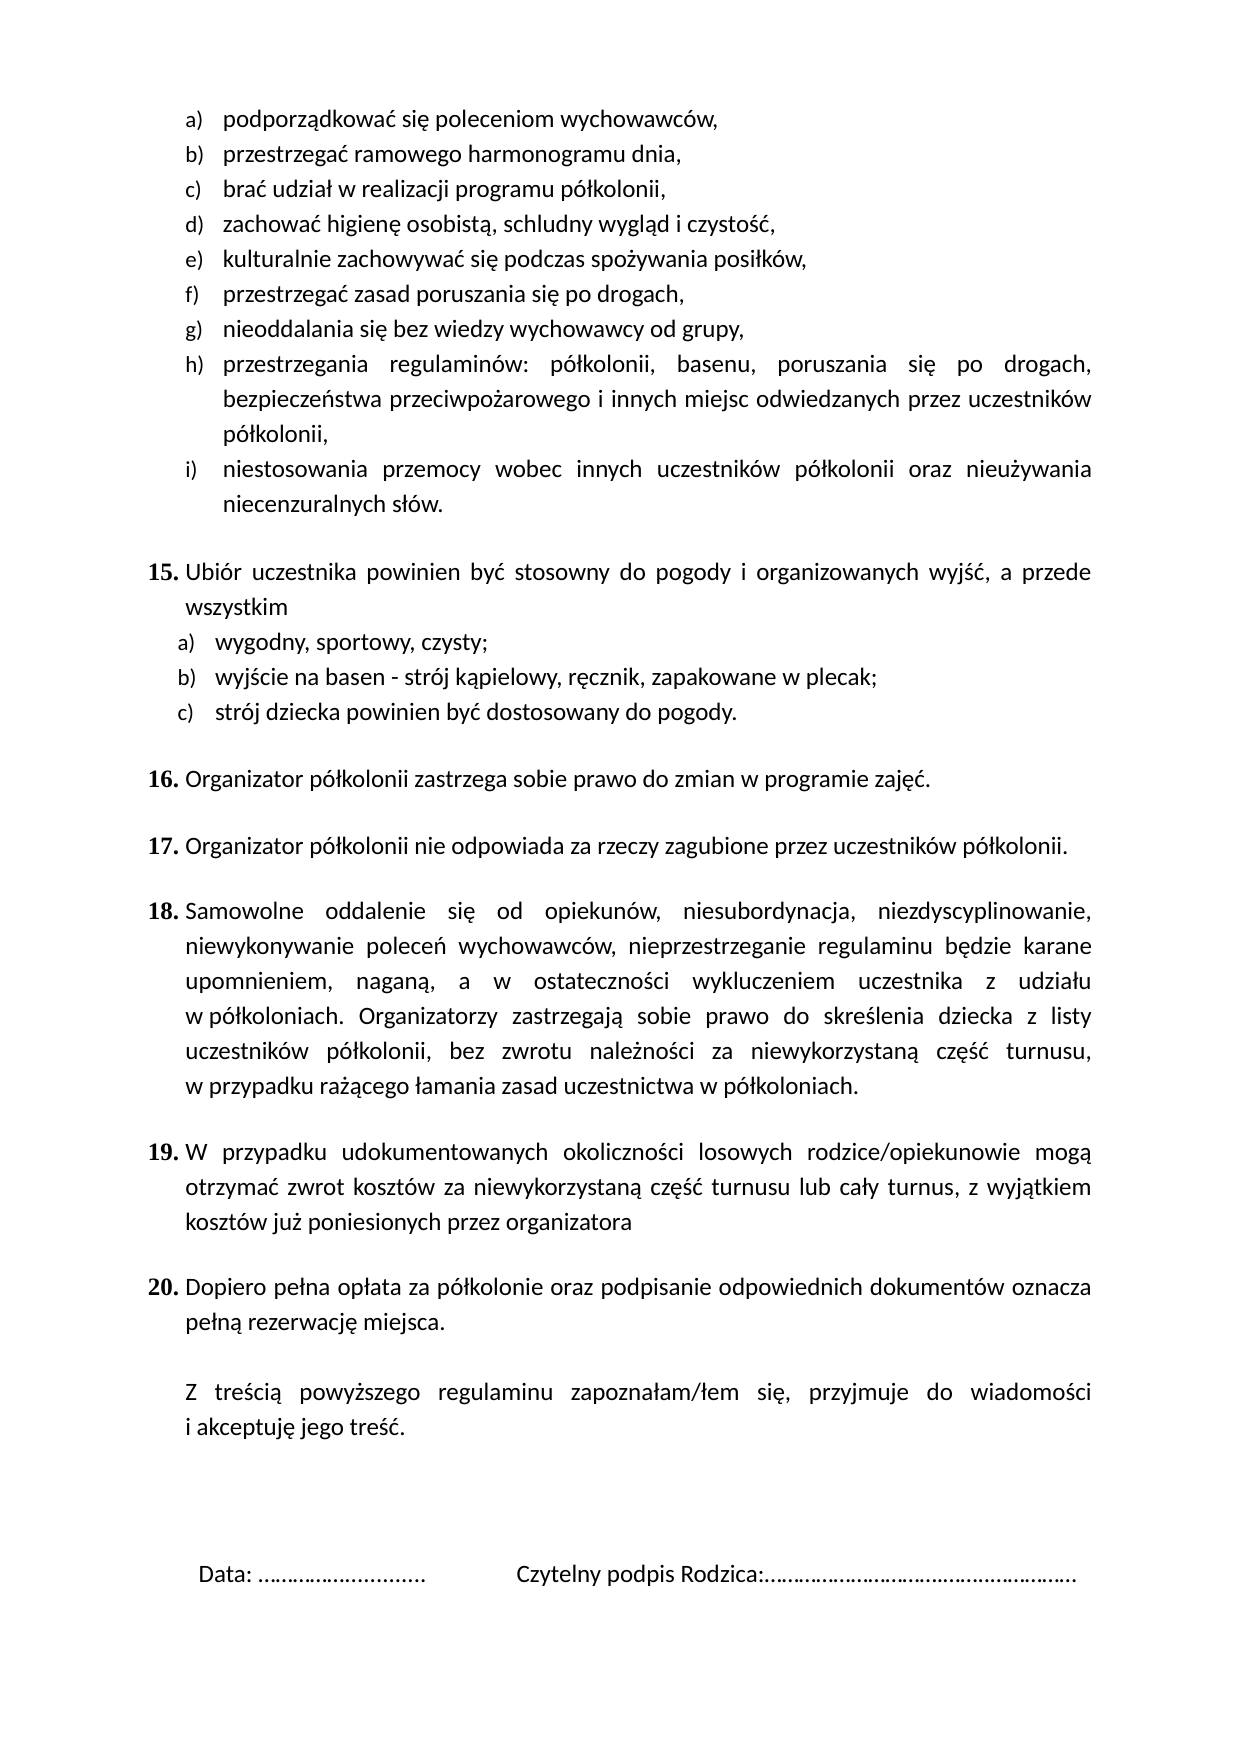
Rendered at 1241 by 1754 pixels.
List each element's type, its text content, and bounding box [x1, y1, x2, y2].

list kulturalnie zachowywać się podczas spożywania posiłków, [185, 243, 1093, 274]
list Samowolne oddalenie się od opiekunów, niesubordynacja, niezdyscyplinowanie, niewykonywanie poleceń wychowawców, nieprzestrzeganie regulaminu będzie karane upomnieniem, naganą, a w ostateczności wykluczeniem uczestnika z udziału w półkoloniach. Organizatorzy zastrzegają sobie prawo do skreślenia dziecka z listy uczestników półkolonii, bez zwrotu należności za niewykorzystaną część turnusu, w przypadku rażącego łamania zasad uczestnictwa w półkoloniach. [148, 896, 1093, 1101]
list Organizator półkolonii nie odpowiada za rzeczy zagubione przez uczestników półkolonii. [148, 830, 1093, 861]
list przestrzegać zasad poruszania się po drogach, [185, 278, 1093, 309]
list wygodny, sportowy, czysty; [177, 626, 1093, 656]
list nieoddalania się bez wiedzy wychowawcy od grupy, [185, 313, 1093, 344]
list Dopiero pełna opłata za półkolonie oraz podpisanie odpowiednich dokumentów oznacza pełną rezerwację miejsca. [148, 1272, 1093, 1337]
list przestrzegania regulaminów: półkolonii, basenu, poruszania się po drogach, bezpieczeństwa przeciwpożarowego i innych miejsc odwiedzanych przez uczestników półkolonii, [185, 348, 1093, 449]
list podporządkować się poleceniom wychowawców, [185, 103, 1093, 134]
list przestrzegać ramowego harmonogramu dnia, [185, 138, 1093, 169]
list wyjście na basen - strój kąpielowy, ręcznik, zapakowane w plecak; [177, 661, 1093, 691]
list zachować higienę osobistą, schludny wygląd i czystość, [185, 208, 1093, 239]
list Z treścią powyższego regulaminu zapoznałam/łem się, przyjmuje do wiadomości i akceptuję jego treść. [185, 1377, 1093, 1442]
list W przypadku udokumentowanych okoliczności losowych rodzice/opiekunowie mogą otrzymać zwrot kosztów za niewykorzystaną część turnusu lub cały turnus, z wyjątkiem kosztów już poniesionych przez organizatora [148, 1136, 1093, 1237]
list strój dziecka powinien być dostosowany do pogody. [177, 696, 1093, 726]
list niestosowania przemocy wobec innych uczestników półkolonii oraz nieużywania niecenzuralnych słów. [185, 453, 1093, 519]
list Ubiór uczestnika powinien być stosowny do pogody i organizowanych wyjść, a przede wszystkim [148, 556, 1093, 621]
list brać udział w realizacji programu półkolonii, [185, 173, 1093, 204]
text Data: ……………............. Czytelny podpis Rodzica:………………………….……..…………… [148, 1558, 1093, 1589]
list Organizator półkolonii zastrzega sobie prawo do zmian w programie zajęć. [148, 763, 1093, 793]
